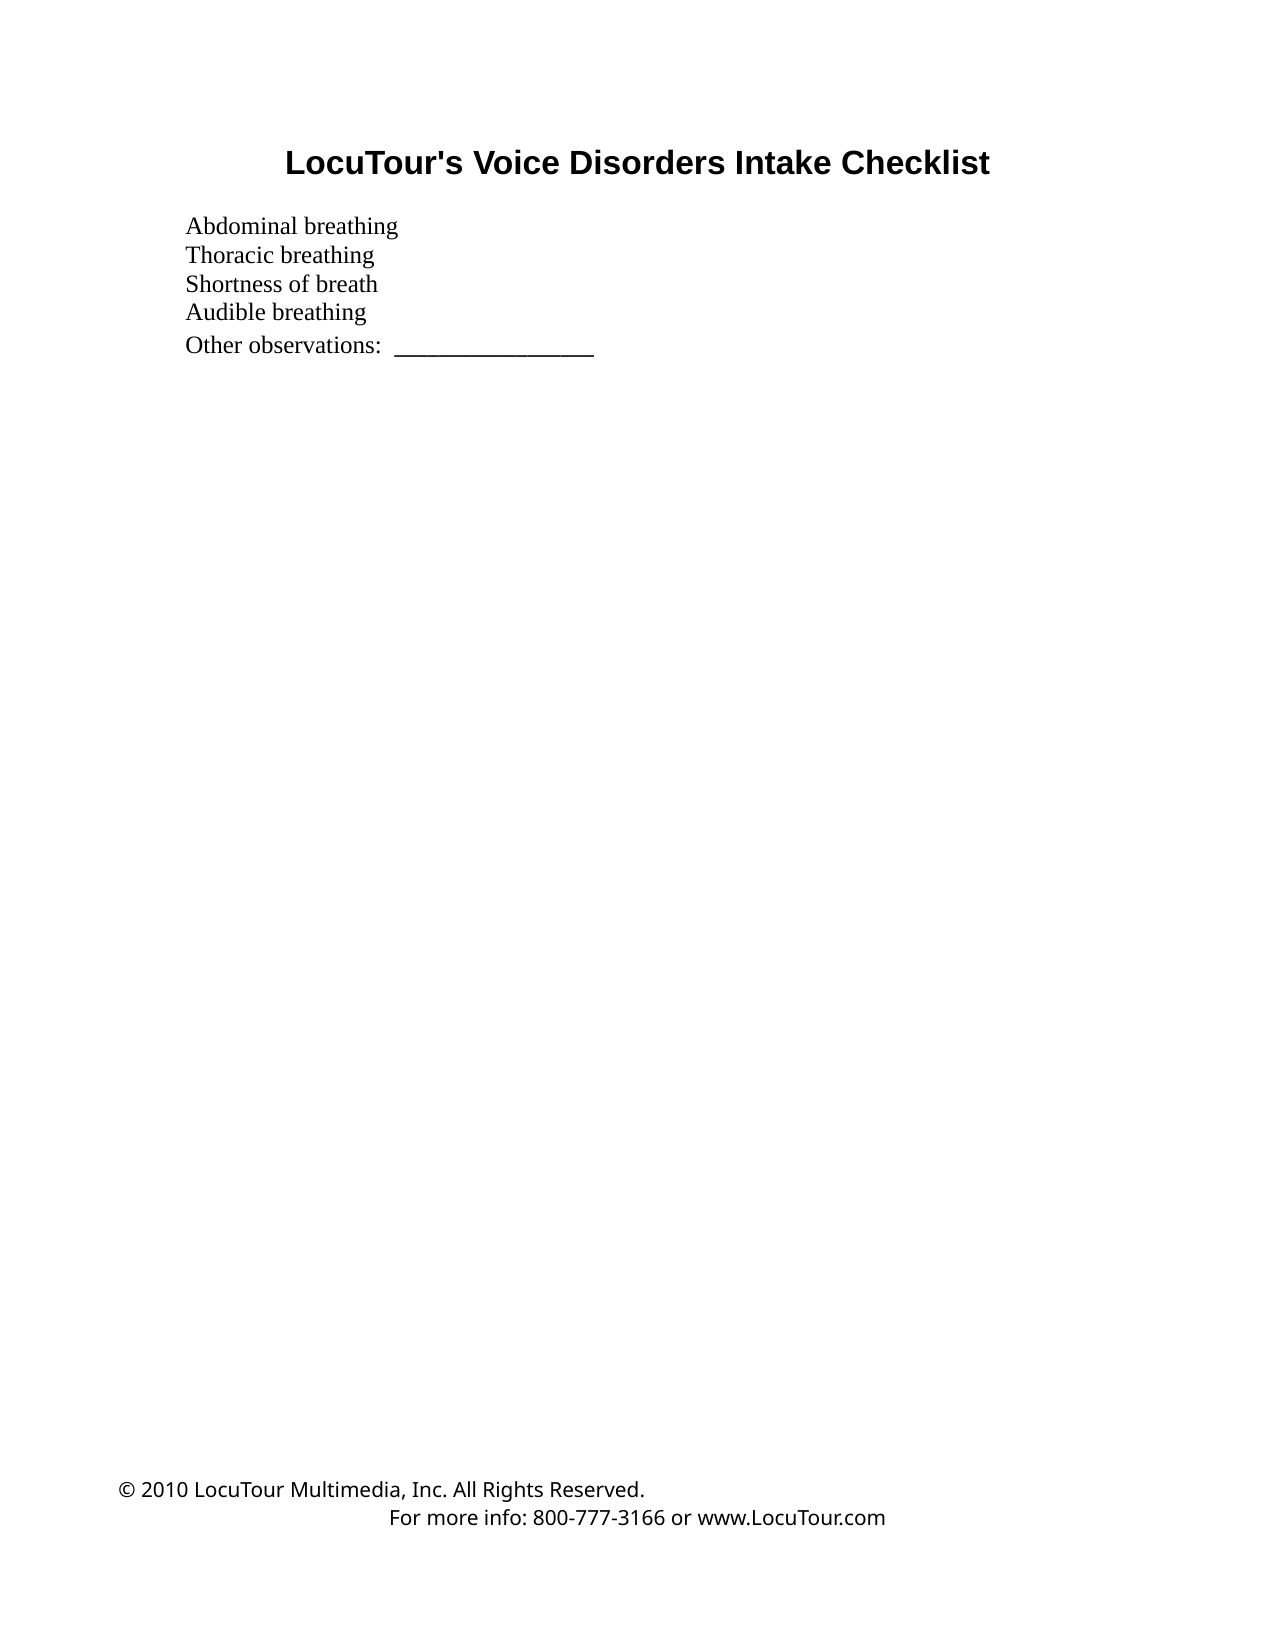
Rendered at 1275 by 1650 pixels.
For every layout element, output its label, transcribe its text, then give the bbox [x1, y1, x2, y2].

list Thoracic breathing [156, 240, 1157, 269]
list Audible breathing [156, 297, 1157, 326]
list Abdominal breathing [156, 211, 1157, 240]
list Shortness of breath [156, 269, 1157, 297]
list Other observations: __________________ [156, 326, 1157, 360]
